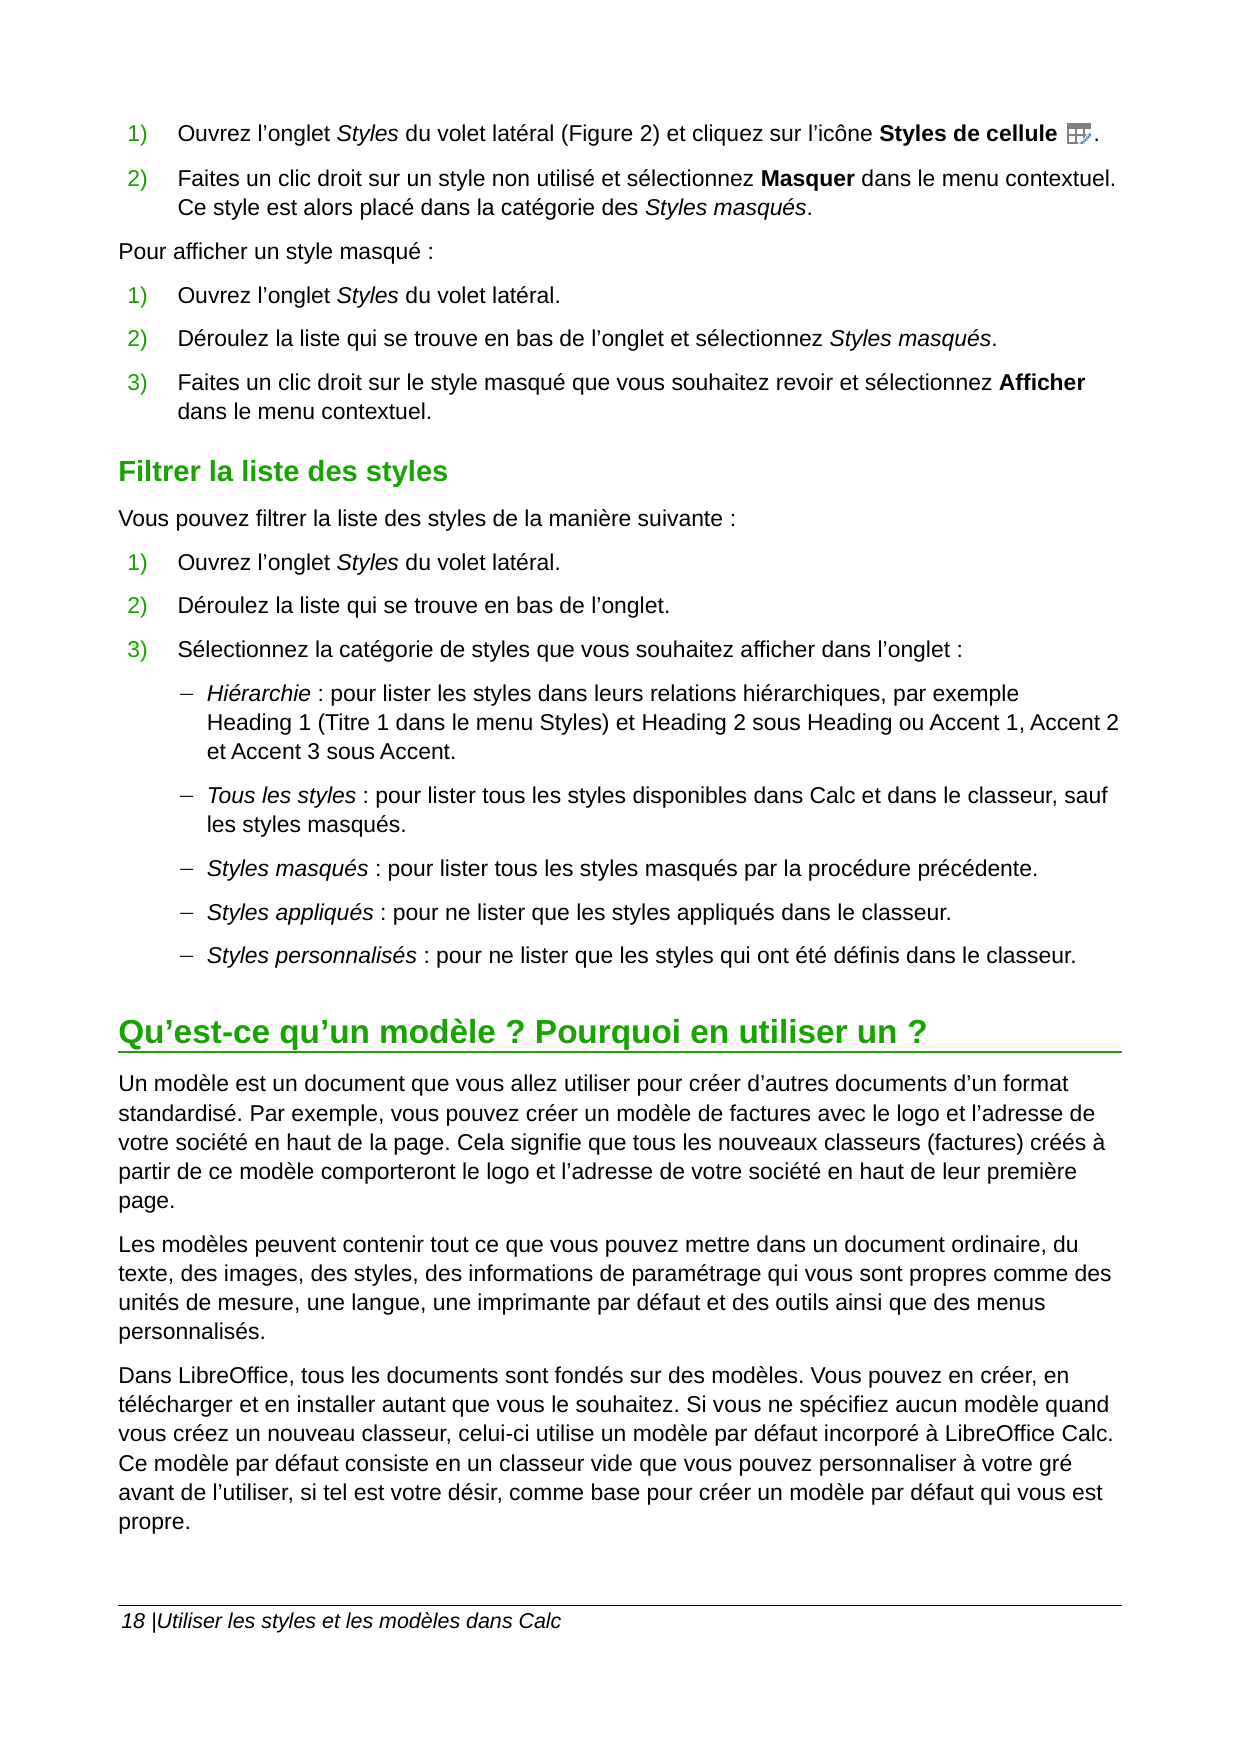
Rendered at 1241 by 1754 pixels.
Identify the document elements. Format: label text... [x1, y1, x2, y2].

list Déroulez la liste qui se trouve en bas de l’onglet et sélectionnez Styles masqués. [148, 323, 1122, 352]
text Pour afficher un style masqué : [118, 235, 1122, 264]
list Hiérarchie : pour lister les styles dans leurs relations hiérarchiques, par exemple Heading 1 (Titre 1 dans le menu Styles) et Heading 2 sous Heading ou Accent 1, Accent 2 et Accent 3 sous Accent. [177, 677, 1122, 764]
list Déroulez la liste qui se trouve en bas de l’onglet. [148, 589, 1122, 619]
picture [1063, 118, 1094, 148]
list Styles masqués : pour lister tous les styles masqués par la procédure précédente. [177, 852, 1122, 881]
text Vous pouvez filtrer la liste des styles de la manière suivante : [118, 502, 1122, 531]
list Ouvrez l’onglet Styles du volet latéral. [148, 279, 1122, 308]
list Ouvrez l’onglet Styles du volet latéral. [148, 546, 1122, 575]
text Dans LibreOffice, tous les documents sont fondés sur des modèles. Vous pouvez en créer, en télécharger et en installer autant que vous le souhaitez. Si vous ne spécifiez aucun modèle quand vous créez un nouveau classeur, celui-ci utilise un modèle par défaut incorporé à LibreOffice Calc. Ce modèle par défaut consiste en un classeur vide que vous pouvez personnaliser à votre gré avant de l’utiliser, si tel est votre désir, comme base pour créer un modèle par défaut qui vous est propre. [118, 1359, 1122, 1534]
list . [1094, 118, 1122, 148]
list Faites un clic droit sur un style non utilisé et sélectionnez Masquer dans le menu contextuel. Ce style est alors placé dans la catégorie des Styles masqués. [148, 162, 1122, 221]
subtitle Qu’est-ce qu’un modèle ? Pourquoi en utiliser un ? [118, 1012, 1122, 1051]
text Un modèle est un document que vous allez utiliser pour créer d’autres documents d’un format standardisé. Par exemple, vous pouvez créer un modèle de factures avec le logo et l’adresse de votre société en haut de la page. Cela signifie que tous les nouveaux classeurs (factures) créés à partir de ce modèle comporteront le logo et l’adresse de votre société en haut de leur première page. [118, 1067, 1122, 1213]
list Sélectionnez la catégorie de styles que vous souhaitez afficher dans l’onglet : [148, 633, 1122, 662]
text Les modèles peuvent contenir tout ce que vous pouvez mettre dans un document ordinaire, du texte, des images, des styles, des informations de paramétrage qui vous sont propres comme des unités de mesure, une langue, une imprimante par défaut et des outils ainsi que des menus personnalisés. [118, 1228, 1122, 1344]
list Styles appliqués : pour ne lister que les styles appliqués dans le classeur. [177, 896, 1122, 925]
list Styles personnalisés : pour ne lister que les styles qui ont été définis dans le classeur. [177, 939, 1122, 969]
list Faites un clic droit sur le style masqué que vous souhaitez revoir et sélectionnez Afficher dans le menu contextuel. [148, 366, 1122, 425]
list Ouvrez l’onglet Styles du volet latéral (Figure 2) et cliquez sur l’icône Styles de cellule [148, 118, 1063, 148]
list Tous les styles : pour lister tous les styles disponibles dans Calc et dans le classeur, sauf les styles masqués. [177, 779, 1122, 837]
subtitle Filtrer la liste des styles [118, 454, 1122, 487]
